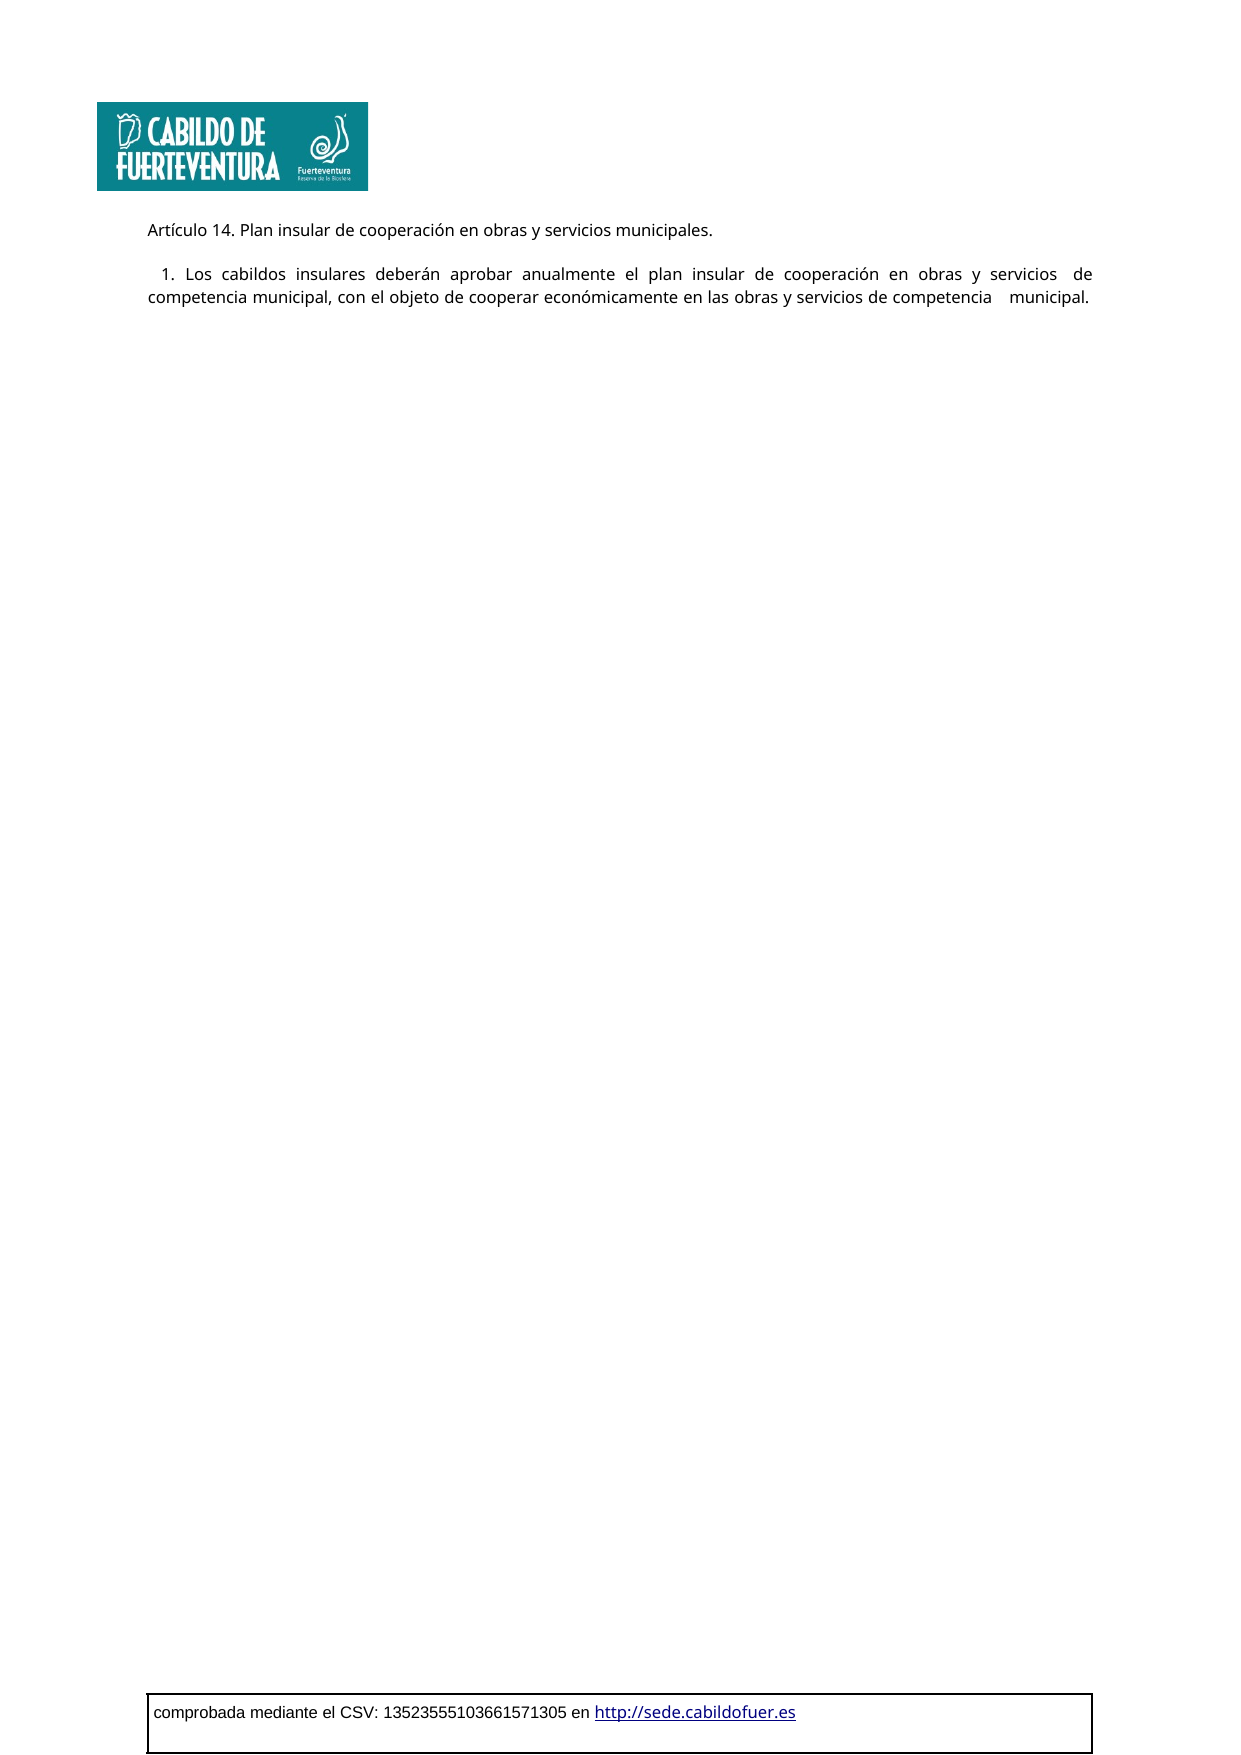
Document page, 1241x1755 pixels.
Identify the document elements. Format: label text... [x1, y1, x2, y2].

list Los cabildos insulares deberán aprobar anualmente el plan insular de cooperación en obras y servicios de competencia municipal, con el objeto de cooperar económicamente en las obras y servicios de competencia municipal. [123, 263, 1093, 308]
text Artículo 14. Plan insular de cooperación en obras y servicios municipales. [147, 219, 1107, 242]
